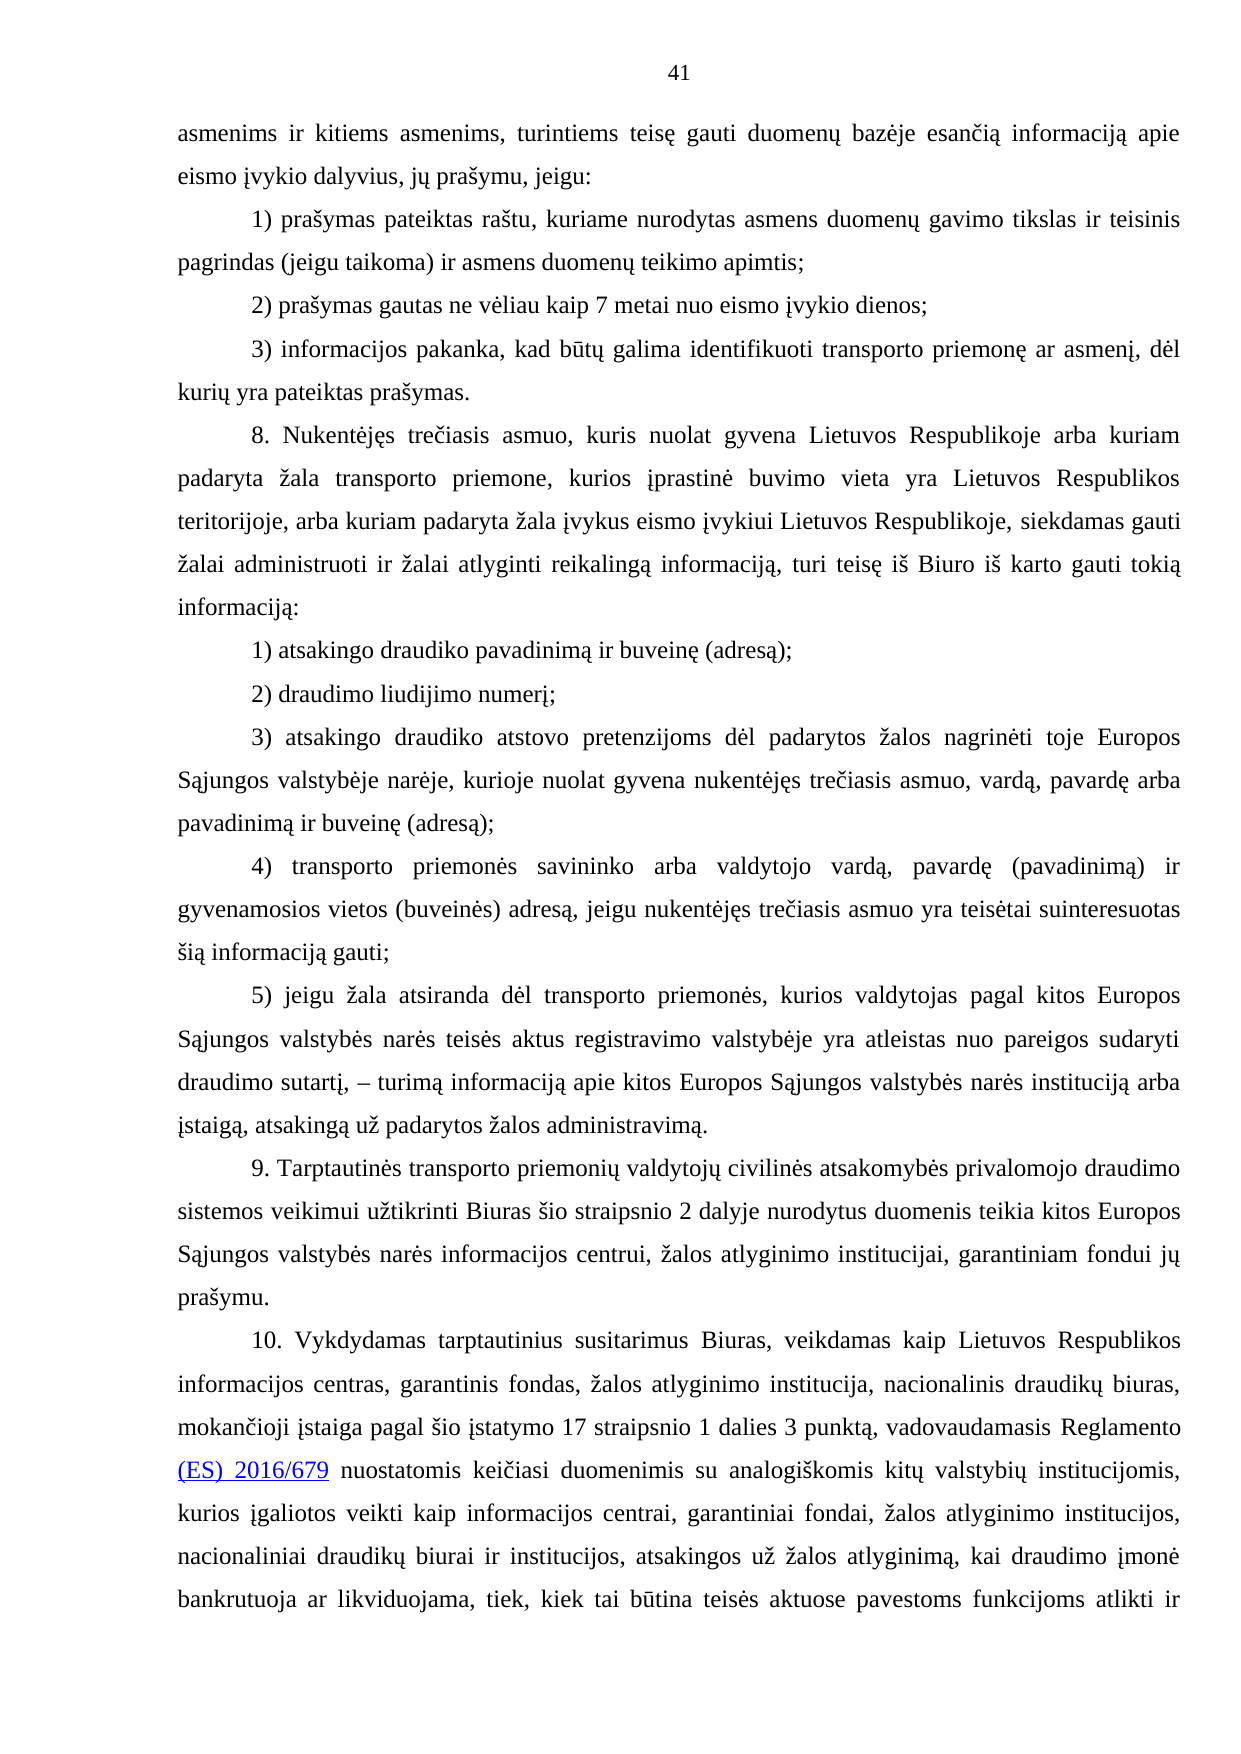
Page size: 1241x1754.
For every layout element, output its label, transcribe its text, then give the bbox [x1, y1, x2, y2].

text 3) atsakingo draudiko atstovo pretenzijoms dėl padarytos žalos nagrinėti toje Europos Sąjungos valstybėje narėje, kurioje nuolat gyvena nukentėjęs trečiasis asmuo, vardą, pavardę arba pavadinimą ir buveinę (adresą); [177, 722, 1181, 837]
text 8. Nukentėjęs trečiasis asmuo, kuris nuolat gyvena Lietuvos Respublikoje arba kuriam padaryta žala transporto priemone, kurios įprastinė buvimo vieta yra Lietuvos Respublikos teritorijoje, arba kuriam padaryta žala įvykus eismo įvykiui Lietuvos Respublikoje, siekdamas gauti žalai administruoti ir žalai atlyginti reikalingą informaciją, turi teisę iš Biuro iš karto gauti tokią informaciją: [177, 420, 1181, 621]
text 2) draudimo liudijimo numerį; [177, 679, 1181, 707]
text 9. Tarptautinės transporto priemonių valdytojų civilinės atsakomybės privalomojo draudimo sistemos veikimui užtikrinti Biuras šio straipsnio 2 dalyje nurodytus duomenis teikia kitos Europos Sąjungos valstybės narės informacijos centrui, žalos atlyginimo institucijai, garantiniam fondui jų prašymu. [177, 1153, 1181, 1311]
text 2) prašymas gautas ne vėliau kaip 7 metai nuo eismo įvykio dienos; [177, 291, 1181, 319]
text 1) atsakingo draudiko pavadinimą ir buveinę (adresą); [177, 636, 1181, 664]
text 4) transporto priemonės savininko arba valdytojo vardą, pavardę (pavadinimą) ir gyvenamosios vietos (buveinės) adresą, jeigu nukentėjęs trečiasis asmuo yra teisėtai suinteresuotas šią informaciją gauti; [177, 851, 1181, 966]
text 5) jeigu žala atsiranda dėl transporto priemonės, kurios valdytojas pagal kitos Europos Sąjungos valstybės narės teisės aktus registravimo valstybėje yra atleistas nuo pareigos sudaryti draudimo sutartį, – turimą informaciją apie kitos Europos Sąjungos valstybės narės instituciją arba įstaigą, atsakingą už padarytos žalos administravimą. [177, 981, 1181, 1139]
text asmenims ir kitiems asmenims, turintiems teisę gauti duomenų bazėje esančią informaciją apie eismo įvykio dalyvius, jų prašymu, jeigu: [177, 118, 1181, 190]
text 1) prašymas pateiktas raštu, kuriame nurodytas asmens duomenų gavimo tikslas ir teisinis pagrindas (jeigu taikoma) ir asmens duomenų teikimo apimtis; [177, 204, 1181, 276]
text 3) informacijos pakanka, kad būtų galima identifikuoti transporto priemonę ar asmenį, dėl kurių yra pateiktas prašymas. [177, 334, 1181, 406]
text 10. Vykdydamas tarptautinius susitarimus Biuras, veikdamas kaip Lietuvos Respublikos informacijos centras, garantinis fondas, žalos atlyginimo institucija, nacionalinis draudikų biuras, mokančioji įstaiga pagal šio įstatymo 17 straipsnio 1 dalies 3 punktą, vadovaudamasis Reglamento (ES) 2016/679 nuostatomis keičiasi duomenimis su analogiškomis kitų valstybių institucijomis, kurios įgaliotos veikti kaip informacijos centrai, garantiniai fondai, žalos atlyginimo institucijos, nacionaliniai draudikų biurai ir institucijos, atsakingos už žalos atlyginimą, kai draudimo įmonė bankrutuoja ar likviduojama, tiek, kiek tai būtina teisės aktuose pavestoms funkcijoms atlikti ir [177, 1326, 1181, 1613]
